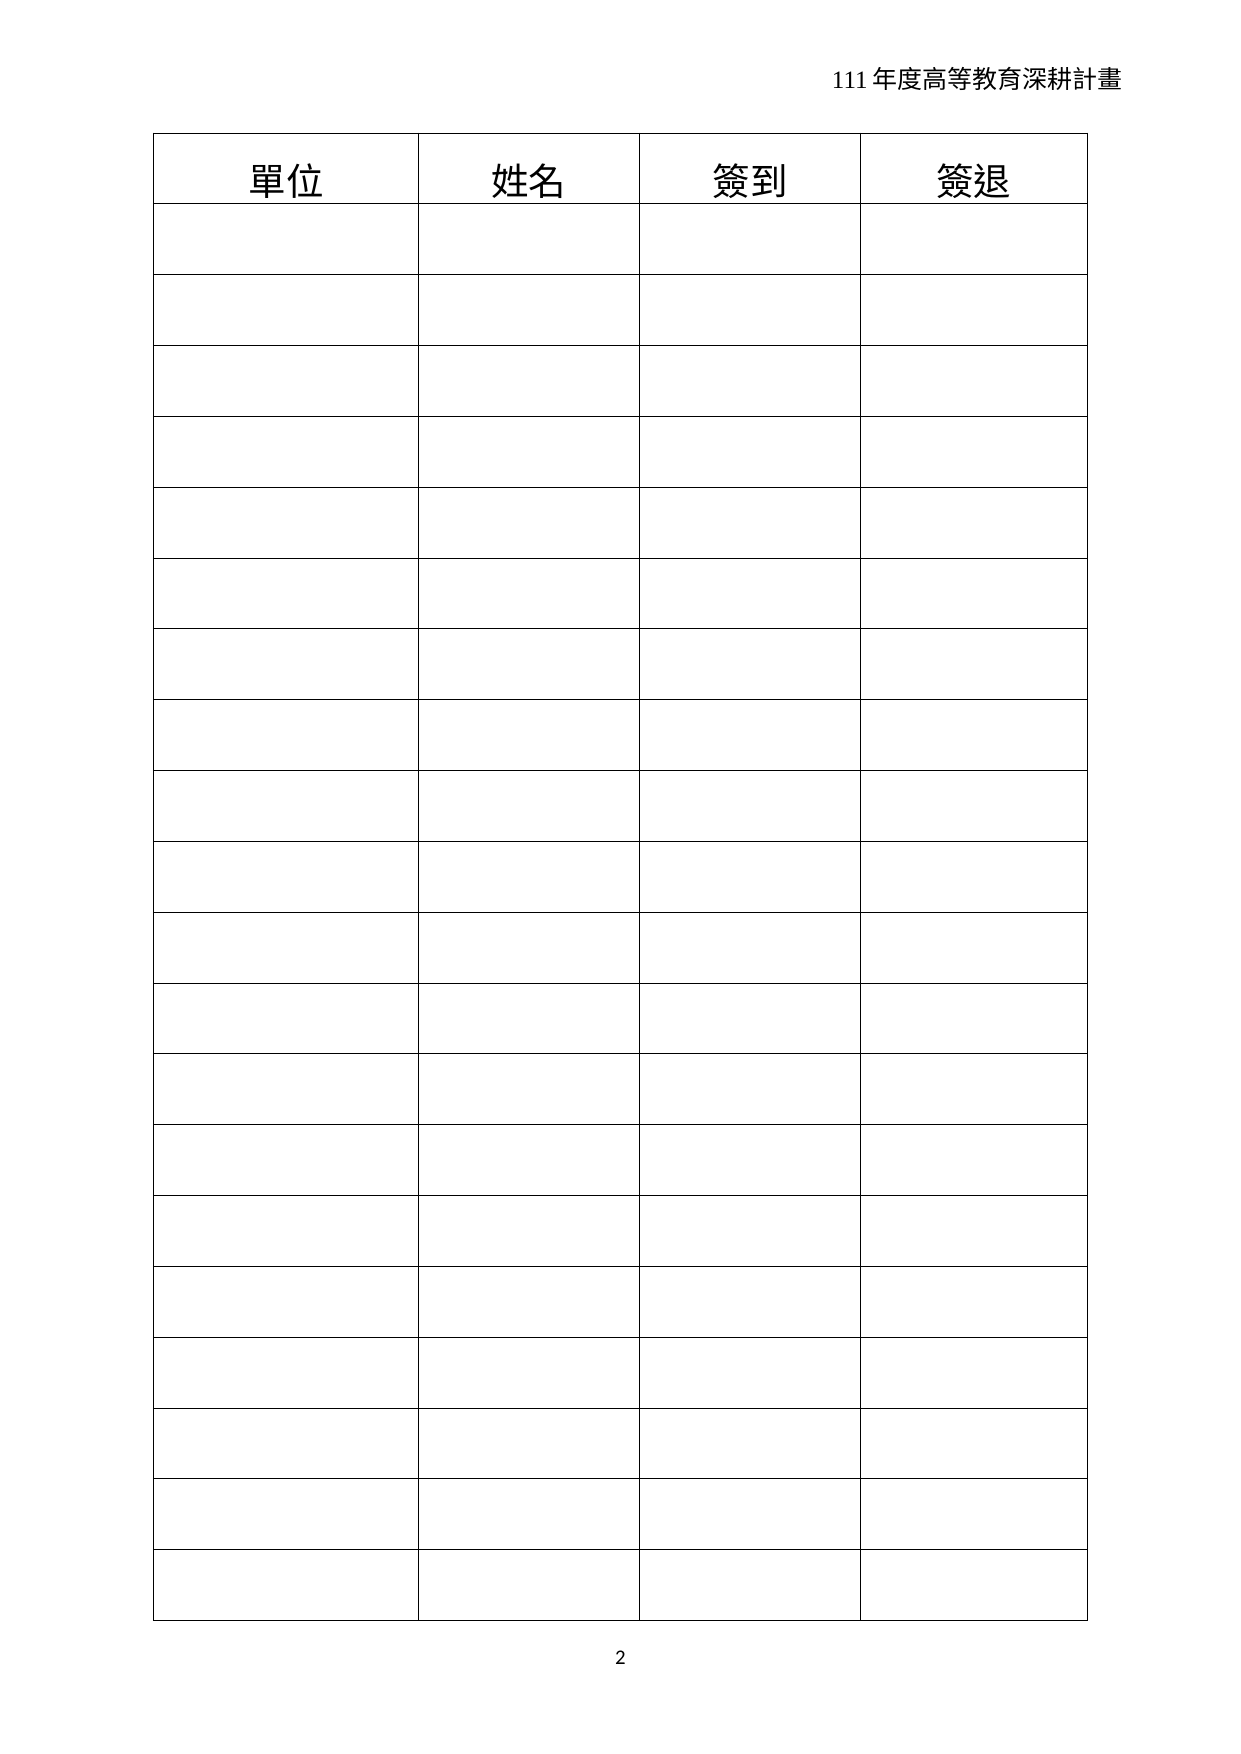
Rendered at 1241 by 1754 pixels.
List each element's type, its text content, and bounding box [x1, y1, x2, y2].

table_cell [640, 1267, 860, 1337]
table_cell [640, 1409, 860, 1478]
table_cell [861, 984, 1087, 1053]
table_cell [861, 275, 1087, 345]
table_cell [861, 559, 1087, 628]
table_cell [419, 1054, 639, 1124]
table_cell [419, 417, 639, 487]
table_cell [640, 204, 860, 274]
table_cell [861, 488, 1087, 557]
table_header 姓名 [419, 134, 639, 203]
table_header 簽退 [861, 134, 1087, 203]
table_cell [154, 346, 418, 416]
table_header 單位 [154, 134, 418, 203]
table_cell [419, 346, 639, 416]
table_cell [419, 1125, 639, 1195]
table_cell [861, 913, 1087, 982]
table_cell [419, 629, 639, 699]
table_cell [861, 346, 1087, 416]
table_cell [154, 700, 418, 770]
table_cell [861, 1196, 1087, 1266]
table_cell [154, 1409, 418, 1478]
table_cell [640, 700, 860, 770]
table_cell [640, 842, 860, 912]
table_cell [419, 1196, 639, 1266]
table_cell [640, 1479, 860, 1549]
table_cell [419, 842, 639, 912]
table_header 簽到 [640, 134, 860, 203]
table_cell [419, 1267, 639, 1337]
table_cell [154, 984, 418, 1053]
table_cell [154, 1550, 418, 1620]
table_cell [640, 1125, 860, 1195]
table_cell [861, 1125, 1087, 1195]
table_cell [861, 1267, 1087, 1337]
table_cell [640, 346, 860, 416]
table_cell [640, 417, 860, 487]
table_cell [419, 1479, 639, 1549]
table_cell [640, 1196, 860, 1266]
table_cell [154, 629, 418, 699]
table_cell [419, 488, 639, 557]
table_cell [419, 1550, 639, 1620]
table_cell [640, 559, 860, 628]
table_cell [419, 913, 639, 982]
table_cell [640, 984, 860, 1053]
table_cell [154, 1196, 418, 1266]
table_cell [861, 204, 1087, 274]
table_cell [861, 1409, 1087, 1478]
table_cell [861, 700, 1087, 770]
table_cell [640, 1054, 860, 1124]
table_cell [154, 1267, 418, 1337]
table_cell [154, 1338, 418, 1407]
table_cell [419, 771, 639, 841]
table_cell [419, 700, 639, 770]
table_cell [861, 1054, 1087, 1124]
table_cell [154, 1479, 418, 1549]
table_cell [419, 984, 639, 1053]
table_cell [419, 1409, 639, 1478]
table_cell [640, 275, 860, 345]
table_cell [861, 1338, 1087, 1407]
table_cell [419, 275, 639, 345]
table_cell [861, 1550, 1087, 1620]
table_cell [154, 204, 418, 274]
table_cell [640, 771, 860, 841]
table_cell [640, 1550, 860, 1620]
table_cell [154, 559, 418, 628]
table_cell [640, 913, 860, 982]
table_cell [154, 1054, 418, 1124]
table_cell [640, 629, 860, 699]
table_cell [861, 842, 1087, 912]
table_cell [154, 1125, 418, 1195]
table_cell [861, 629, 1087, 699]
table_cell [419, 204, 639, 274]
table_cell [154, 842, 418, 912]
table_cell [640, 1338, 860, 1407]
table_cell [154, 771, 418, 841]
table_cell [640, 488, 860, 557]
table_cell [154, 275, 418, 345]
table_cell [419, 1338, 639, 1407]
table_cell [419, 559, 639, 628]
table_cell [154, 913, 418, 982]
table_cell [861, 1479, 1087, 1549]
table_cell [154, 417, 418, 487]
table_cell [154, 488, 418, 557]
table_cell [861, 771, 1087, 841]
table_cell [861, 417, 1087, 487]
